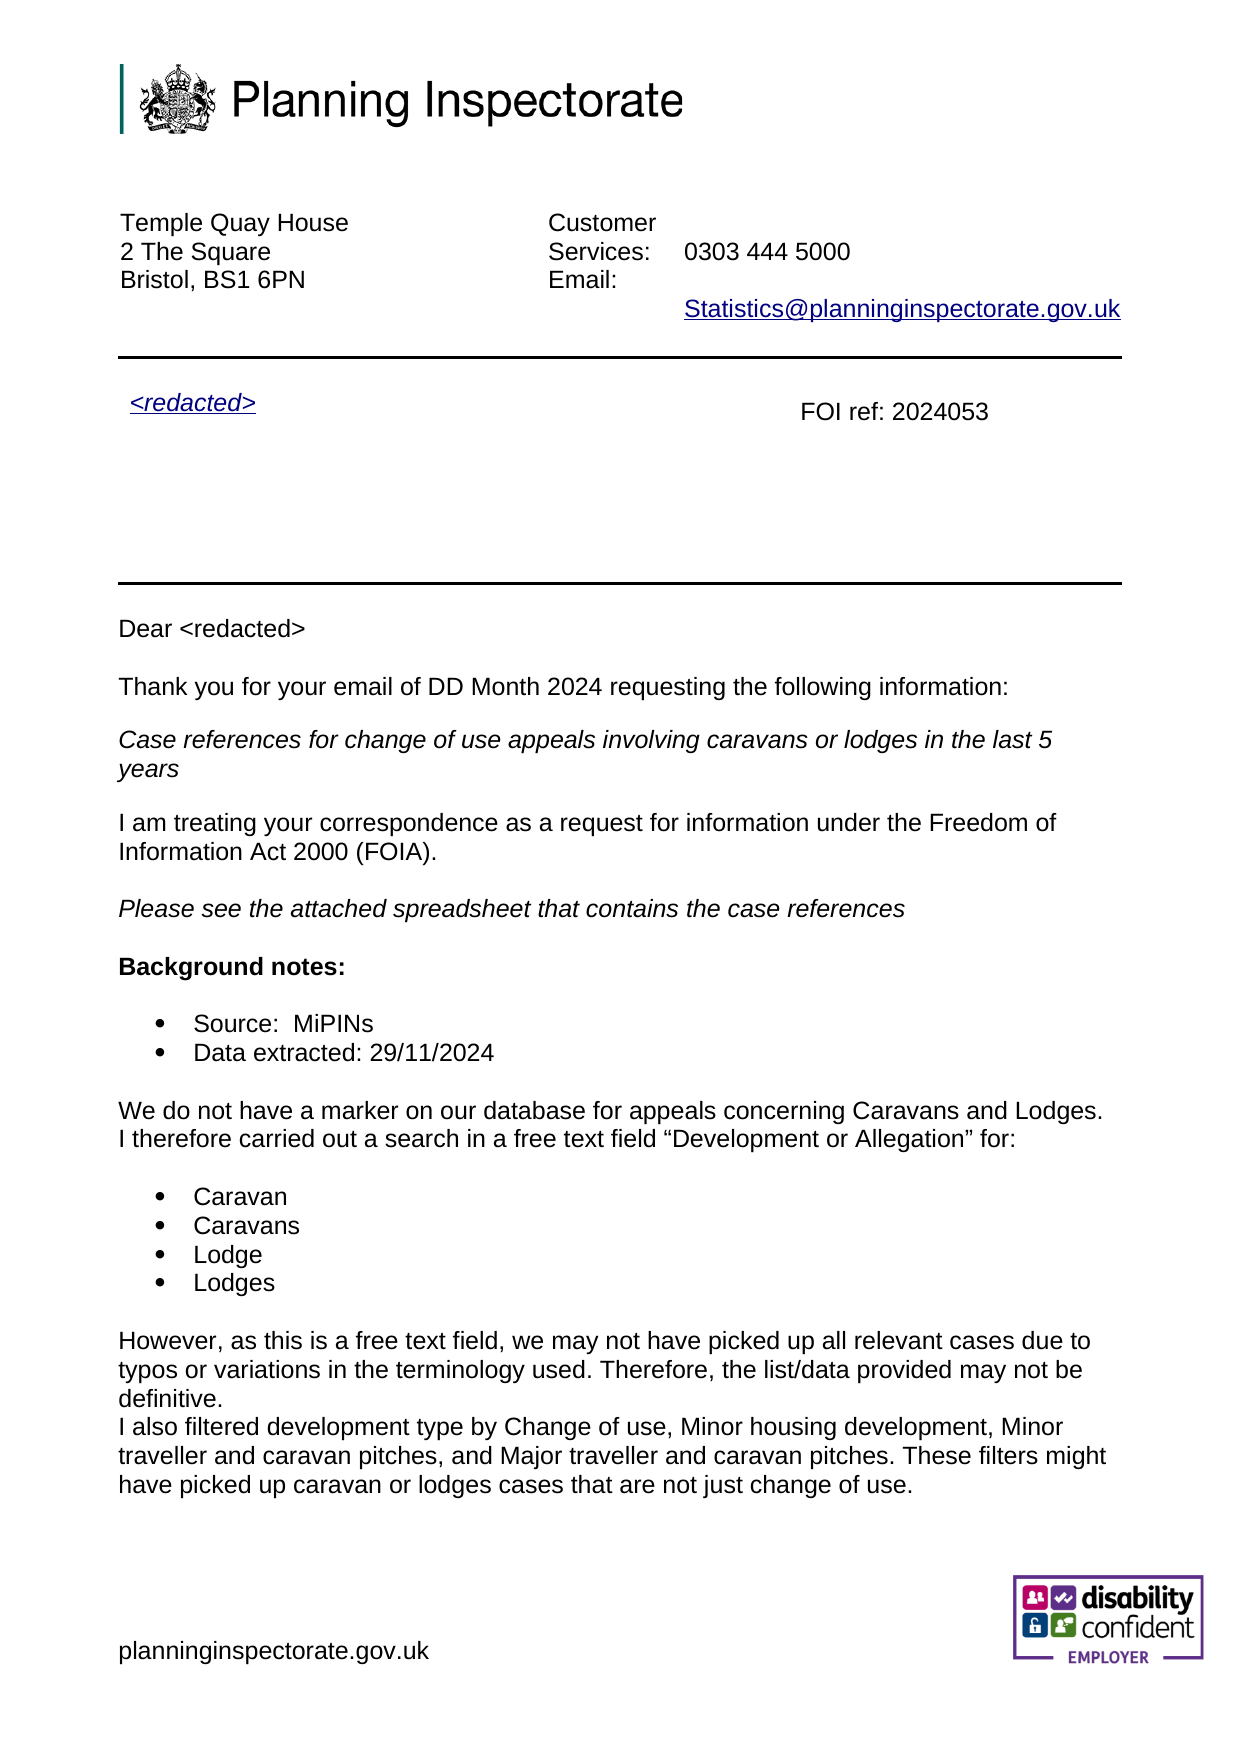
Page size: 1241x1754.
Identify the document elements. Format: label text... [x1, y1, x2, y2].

table_header [572, 388, 800, 434]
list Caravan [156, 1182, 1122, 1211]
table_cell [800, 476, 1122, 530]
text Background notes: [118, 952, 1122, 980]
text Thank you for your email of DD Month 2024 requesting the following information: [118, 672, 1122, 700]
text We do not have a marker on our database for appeals concerning Caravans and Lodges. I therefore carried out a search in a free text field “Development or Allegation” for: [118, 1096, 1122, 1153]
list Lodges [156, 1268, 1122, 1297]
text I also filtered development type by Change of use, Minor housing development, Minor traveller and caravan pitches, and Major traveller and caravan pitches. These filters might have picked up caravan or lodges cases that are not just change of use. [118, 1412, 1122, 1498]
list Lodge [156, 1239, 1122, 1268]
text However, as this is a free text field, we may not have picked up all relevant cases due to typos or variations in the terminology used. Therefore, the list/data provided may not be definitive. [118, 1326, 1122, 1412]
table_cell [572, 435, 800, 476]
list Source: MiPINs [156, 1009, 1122, 1038]
table_cell Temple Quay House 2 The Square Bristol, BS1 6PN [118, 178, 546, 324]
table_header FOI ref: 2024053 [800, 388, 1122, 434]
table_cell 0303 444 5000 Statistics@planninginspectorate.gov.uk [682, 178, 1122, 324]
table_cell Customer Services: Email: [546, 178, 682, 324]
table_cell [572, 476, 800, 530]
text I am treating your correspondence as a request for information under the Freedom of Information Act 2000 (FOIA). [118, 808, 1122, 865]
table_cell [800, 435, 1122, 476]
text Please see the attached spreadsheet that contains the case references [118, 894, 1122, 923]
list Caravans [156, 1211, 1122, 1239]
table_header [118, 31, 1122, 135]
text Dear <redacted> [118, 614, 1122, 643]
list Data extracted: 29/11/2024 [156, 1038, 1122, 1067]
table_header <redacted> [118, 359, 561, 582]
table_cell [118, 135, 1122, 178]
table_header [561, 359, 1122, 582]
text Case references for change of use appeals involving caravans or lodges in the last 5 years [118, 725, 1122, 783]
